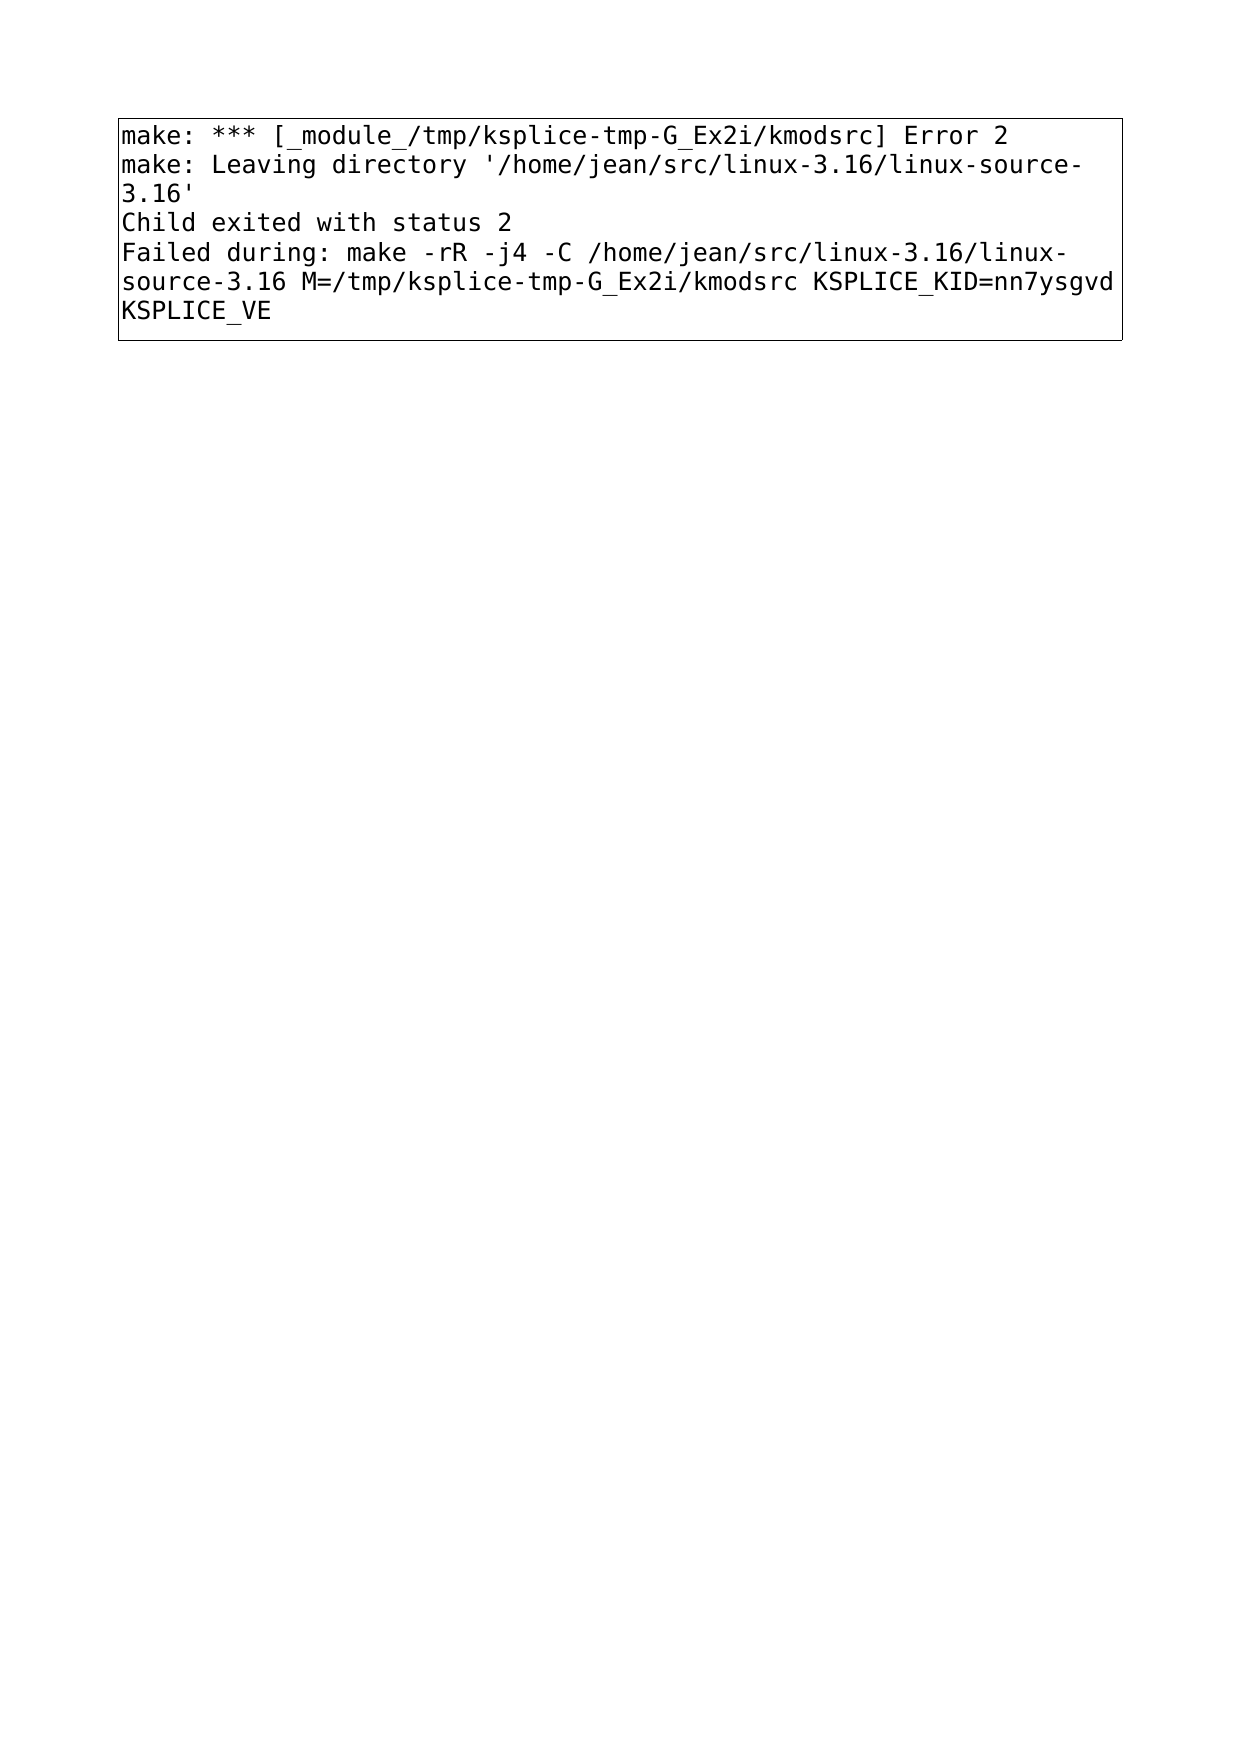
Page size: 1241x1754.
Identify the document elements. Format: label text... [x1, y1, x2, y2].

table_header make: *** [_module_/tmp/ksplice-tmp-G_Ex2i/kmodsrc] Error 2 make: Leaving directory '/home/jean/src/linux-3.16/linux-source-3.16' Child exited with status 2 Failed during: make -rR -j4 -C /home/jean/src/linux-3.16/linux-source-3.16 M=/tmp/ksplice-tmp-G_Ex2i/kmodsrc KSPLICE_KID=nn7ysgvd KSPLICE_VE [119, 119, 1122, 340]
